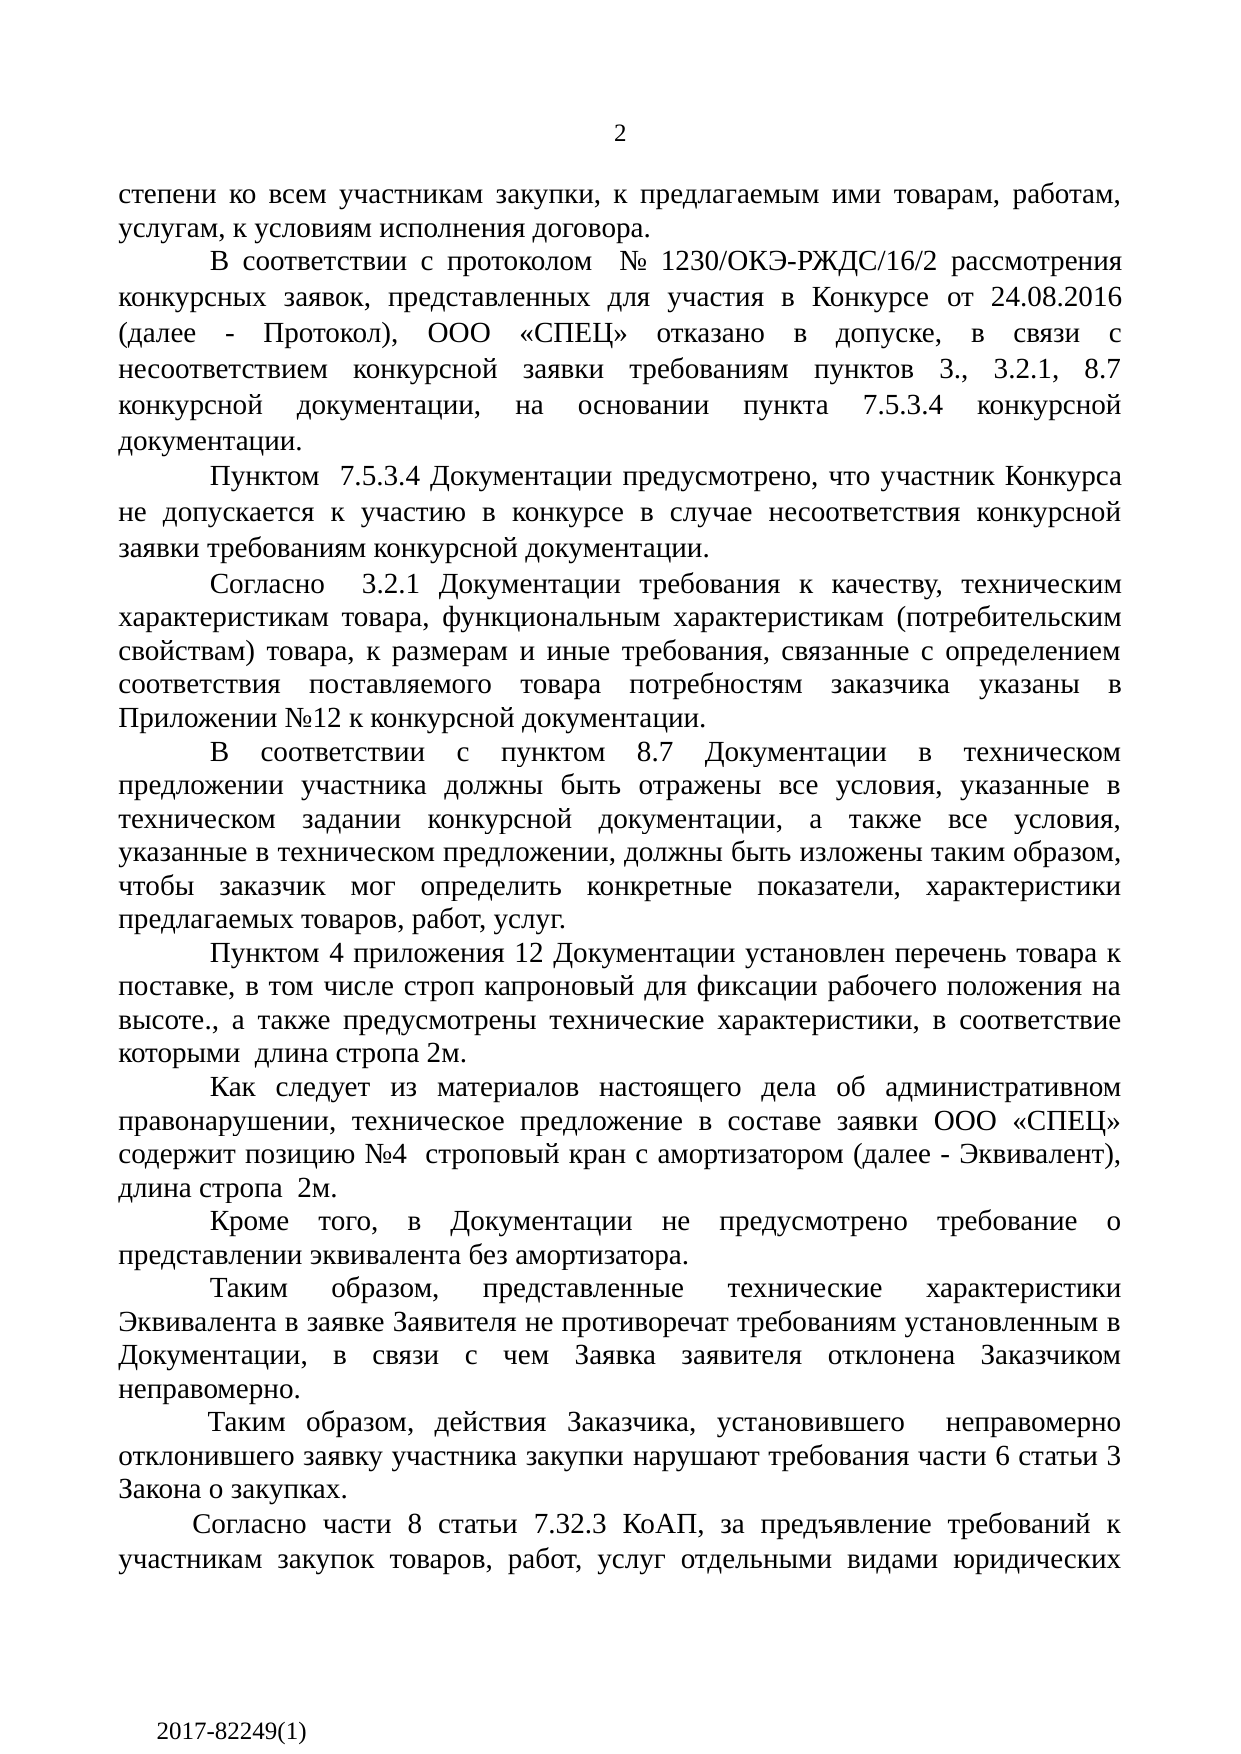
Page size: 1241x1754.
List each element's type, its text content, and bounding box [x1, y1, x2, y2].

text В соответствии с пунктом 8.7 Документации в техническом предложении участника должны быть отражены все условия, указанные в техническом задании конкурсной документации, а также все условия, указанные в техническом предложении, должны быть изложены таким образом, чтобы заказчик мог определить конкретные показатели, характеристики предлагаемых товаров, работ, услуг. [118, 734, 1122, 935]
text Согласно 3.2.1 Документации требования к качеству, техническим характеристикам товара, функциональным характеристикам (потребительским свойствам) товара, к размерам и иные требования, связанные с определением соответствия поставляемого товара потребностям заказчика указаны в Приложении №12 к конкурсной документации. [118, 566, 1122, 734]
text Как следует из материалов настоящего дела об административном правонарушении, техническое предложение в составе заявки ООО «СПЕЦ» содержит позицию №4 строповый кран с амортизатором (далее - Эквивалент), длина стропа 2м. [118, 1069, 1122, 1203]
text Кроме того, в Документации не предусмотрено требование о представлении эквивалента без амортизатора. [118, 1203, 1122, 1270]
text Пунктом 4 приложения 12 Документации установлен перечень товара к поставке, в том числе строп капроновый для фиксации рабочего положения на высоте., а также предусмотрены технические характеристики, в соответствие которыми длина стропа 2м. [118, 935, 1122, 1069]
text Таким образом, представленные технические характеристики Эквивалента в заявке Заявителя не противоречат требованиям установленным в Документации, в связи с чем Заявка заявителя отклонена Заказчиком неправомерно. [118, 1270, 1122, 1404]
text Пунктом 7.5.3.4 Документации предусмотрено, что участник Конкурса не допускается к участию в конкурсе в случае несоответствия конкурсной заявки требованиям конкурсной документации. [118, 458, 1122, 564]
text степени ко всем участникам закупки, к предлагаемым ими товарам, работам, услугам, к условиям исполнения договора. [118, 176, 1122, 243]
text Таким образом, действия Заказчика, установившего неправомерно отклонившего заявку участника закупки нарушают требования части 6 статьи 3 Закона о закупках. [118, 1404, 1122, 1505]
text Согласно части 8 статьи 7.32.3 КоАП, за предъявление требований к участникам закупок товаров, работ, услуг отдельными видами юридических [118, 1505, 1122, 1576]
text В соответствии с протоколом № 1230/ОКЭ-РЖДС/16/2 рассмотрения конкурсных заявок, представленных для участия в Конкурсе от 24.08.2016 (далее - Протокол), ООО «СПЕЦ» отказано в допуске, в связи с несоответствием конкурсной заявки требованиям пунктов 3., 3.2.1, 8.7 конкурсной документации, на основании пункта 7.5.3.4 конкурсной документации. [118, 243, 1122, 456]
